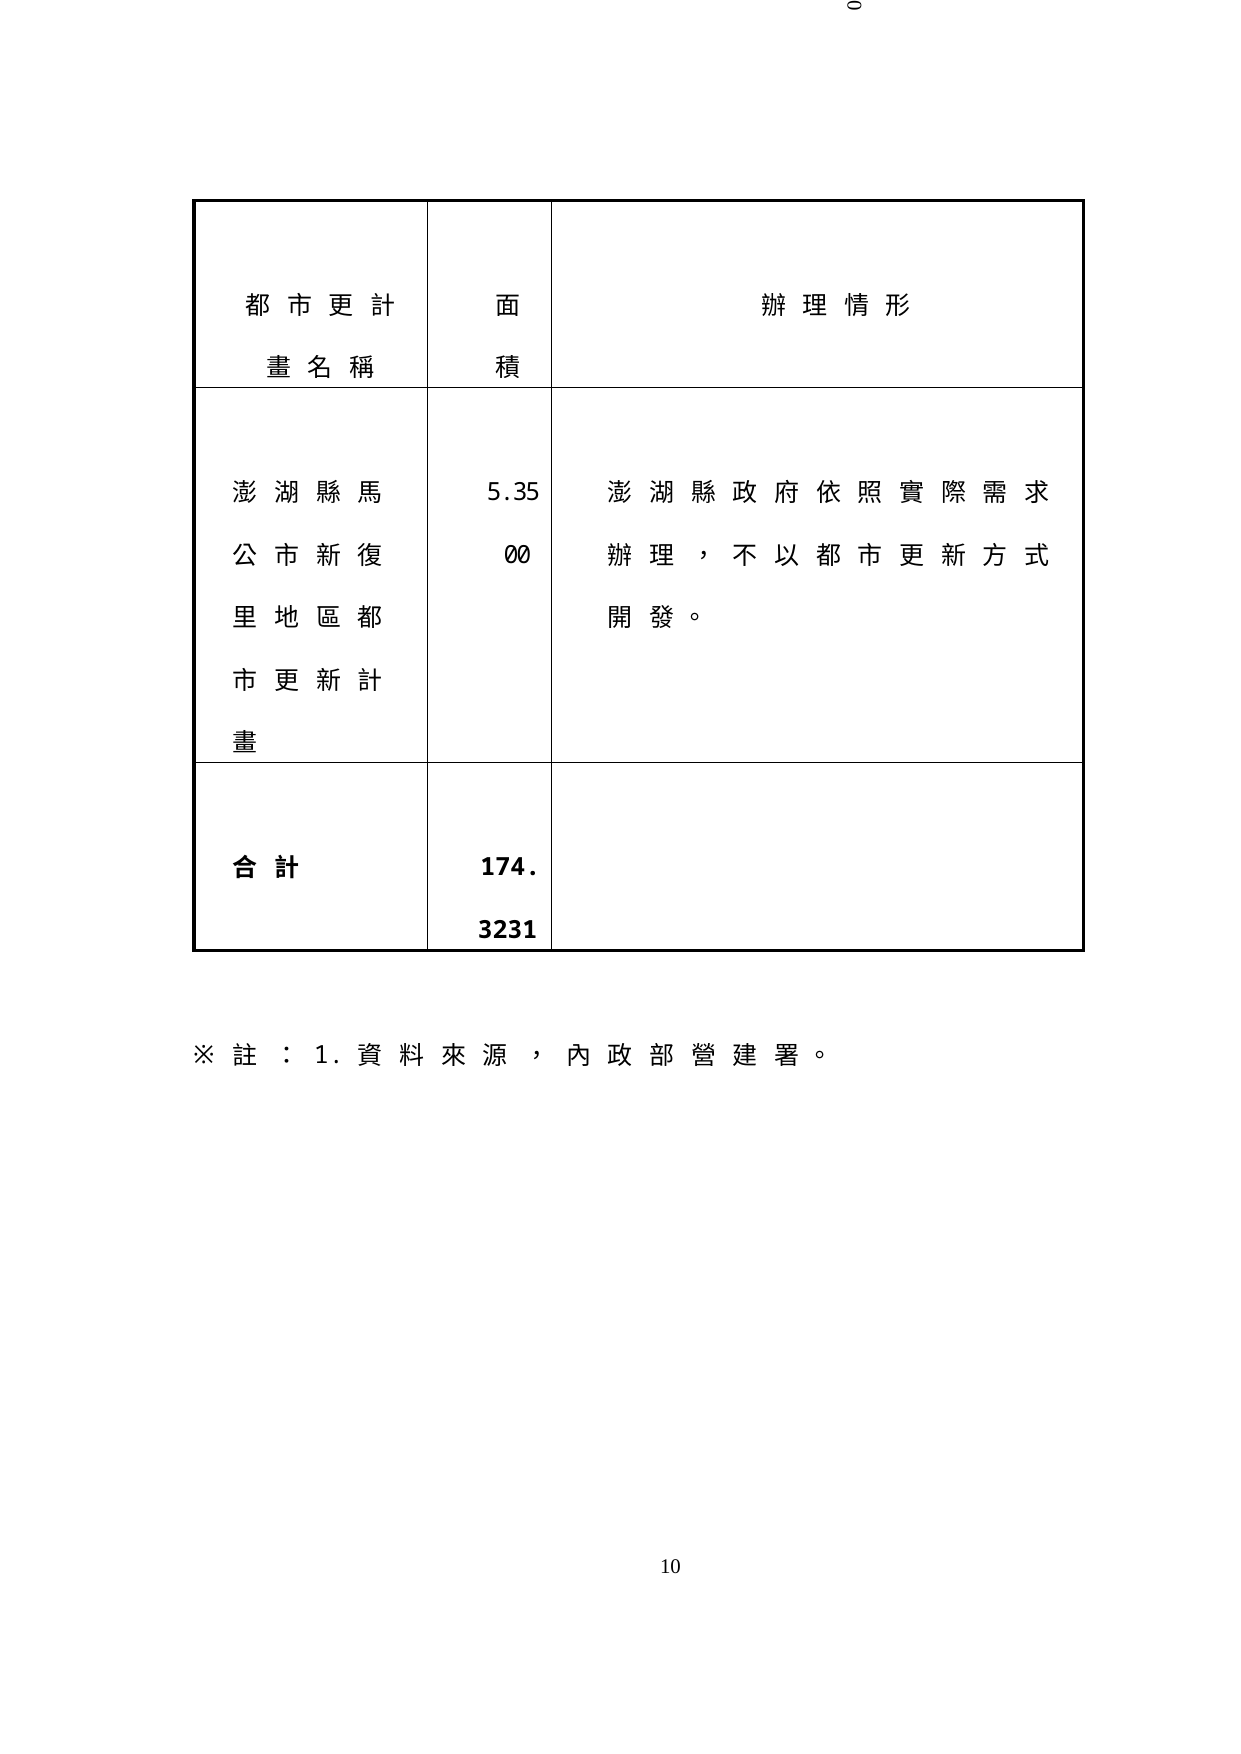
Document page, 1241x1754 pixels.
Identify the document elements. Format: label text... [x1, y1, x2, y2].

table_cell 合計 [196, 763, 427, 949]
table_cell 5.3500 [428, 388, 551, 762]
table_cell 174.3231 [428, 763, 551, 949]
table_cell 澎湖縣馬公市新復里地區都市更新計畫 [196, 388, 427, 762]
table_cell 澎湖縣政府依照實際需求辦理，不以都市更新方式開發。 [552, 388, 1082, 762]
table_header 面積 [428, 202, 551, 387]
table_header 辦理情形 [552, 202, 1082, 387]
text ※註：1.資料來源，內政部營建署。 [183, 1012, 1058, 1074]
table_cell [552, 763, 1082, 949]
table_header 都市更計畫名稱 [196, 202, 427, 387]
